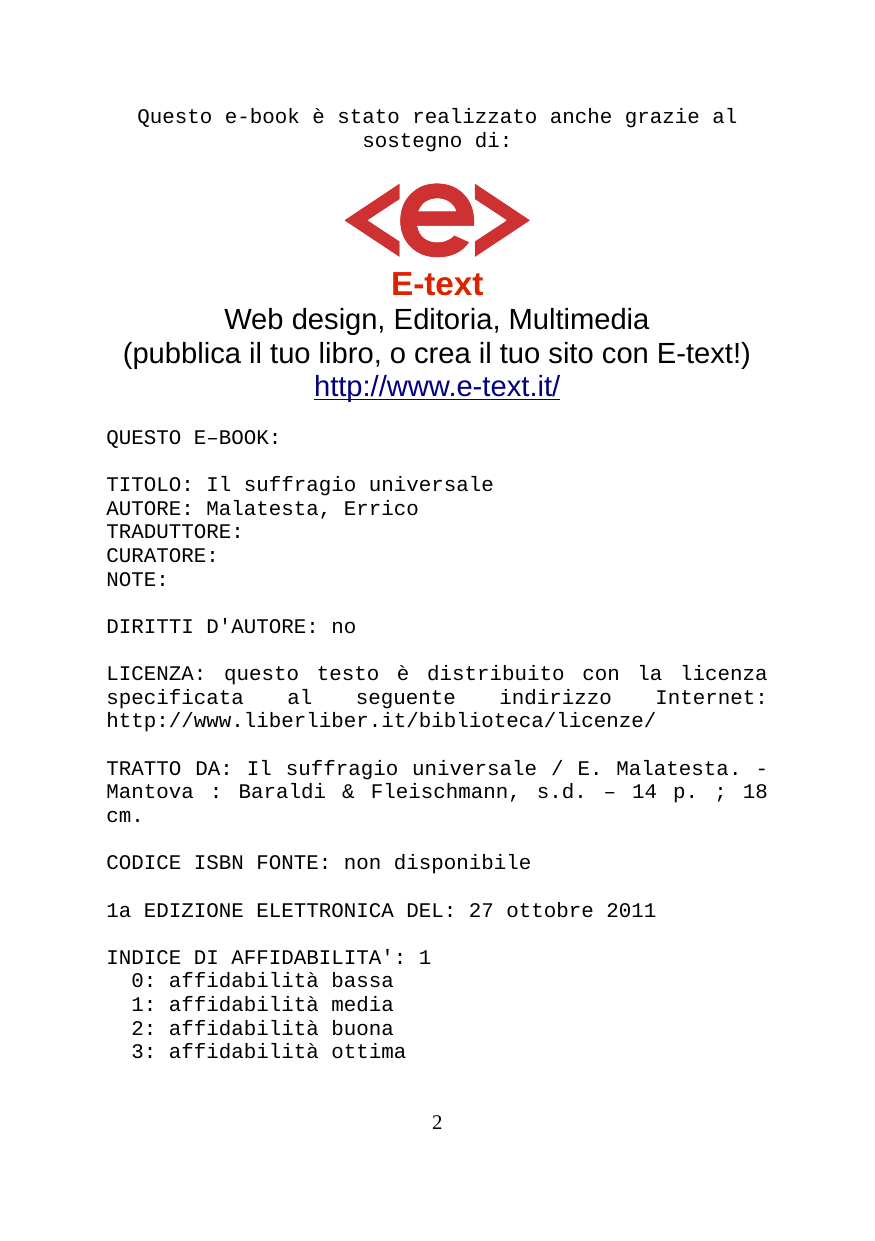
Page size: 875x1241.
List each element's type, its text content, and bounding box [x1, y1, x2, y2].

text NOTE: [106, 568, 768, 592]
text CURATORE: [106, 545, 768, 568]
text LICENZA: questo testo è distribuito con la licenza specificata al seguente indirizzo Internet: http://www.liberliber.it/biblioteca/licenze/ [106, 663, 768, 734]
text TITOLO: Il suffragio universale [106, 474, 768, 498]
text Web design, Editoria, Multimedia [106, 302, 768, 336]
text 1: affidabilità media [106, 994, 768, 1018]
text INDICE DI AFFIDABILITA': 1 [106, 947, 768, 971]
text E-text [106, 264, 768, 302]
text (pubblica il tuo libro, o crea il tuo sito con E-text!) [106, 336, 768, 369]
text Questo e-book è stato realizzato anche grazie al sostegno di: [106, 106, 768, 153]
text CODICE ISBN FONTE: non disponibile [106, 852, 768, 876]
text 3: affidabilità ottima [106, 1041, 768, 1065]
text AUTORE: Malatesta, Errico [106, 498, 768, 521]
text TRADUTTORE: [106, 521, 768, 545]
text TRATTO DA: Il suffragio universale / E. Malatesta. - Mantova : Baraldi & Fleischmann, s.d. – 14 p. ; 18 cm. [106, 758, 768, 829]
text 0: affidabilità bassa [106, 971, 768, 994]
text DIRITTI D'AUTORE: no [106, 616, 768, 639]
text 1a EDIZIONE ELETTRONICA DEL: 27 ottobre 2011 [106, 899, 768, 923]
picture [343, 183, 531, 258]
text QUESTO E–BOOK: [106, 427, 768, 450]
text 2: affidabilità buona [106, 1018, 768, 1041]
text http://www.e-text.it/ [106, 369, 768, 403]
